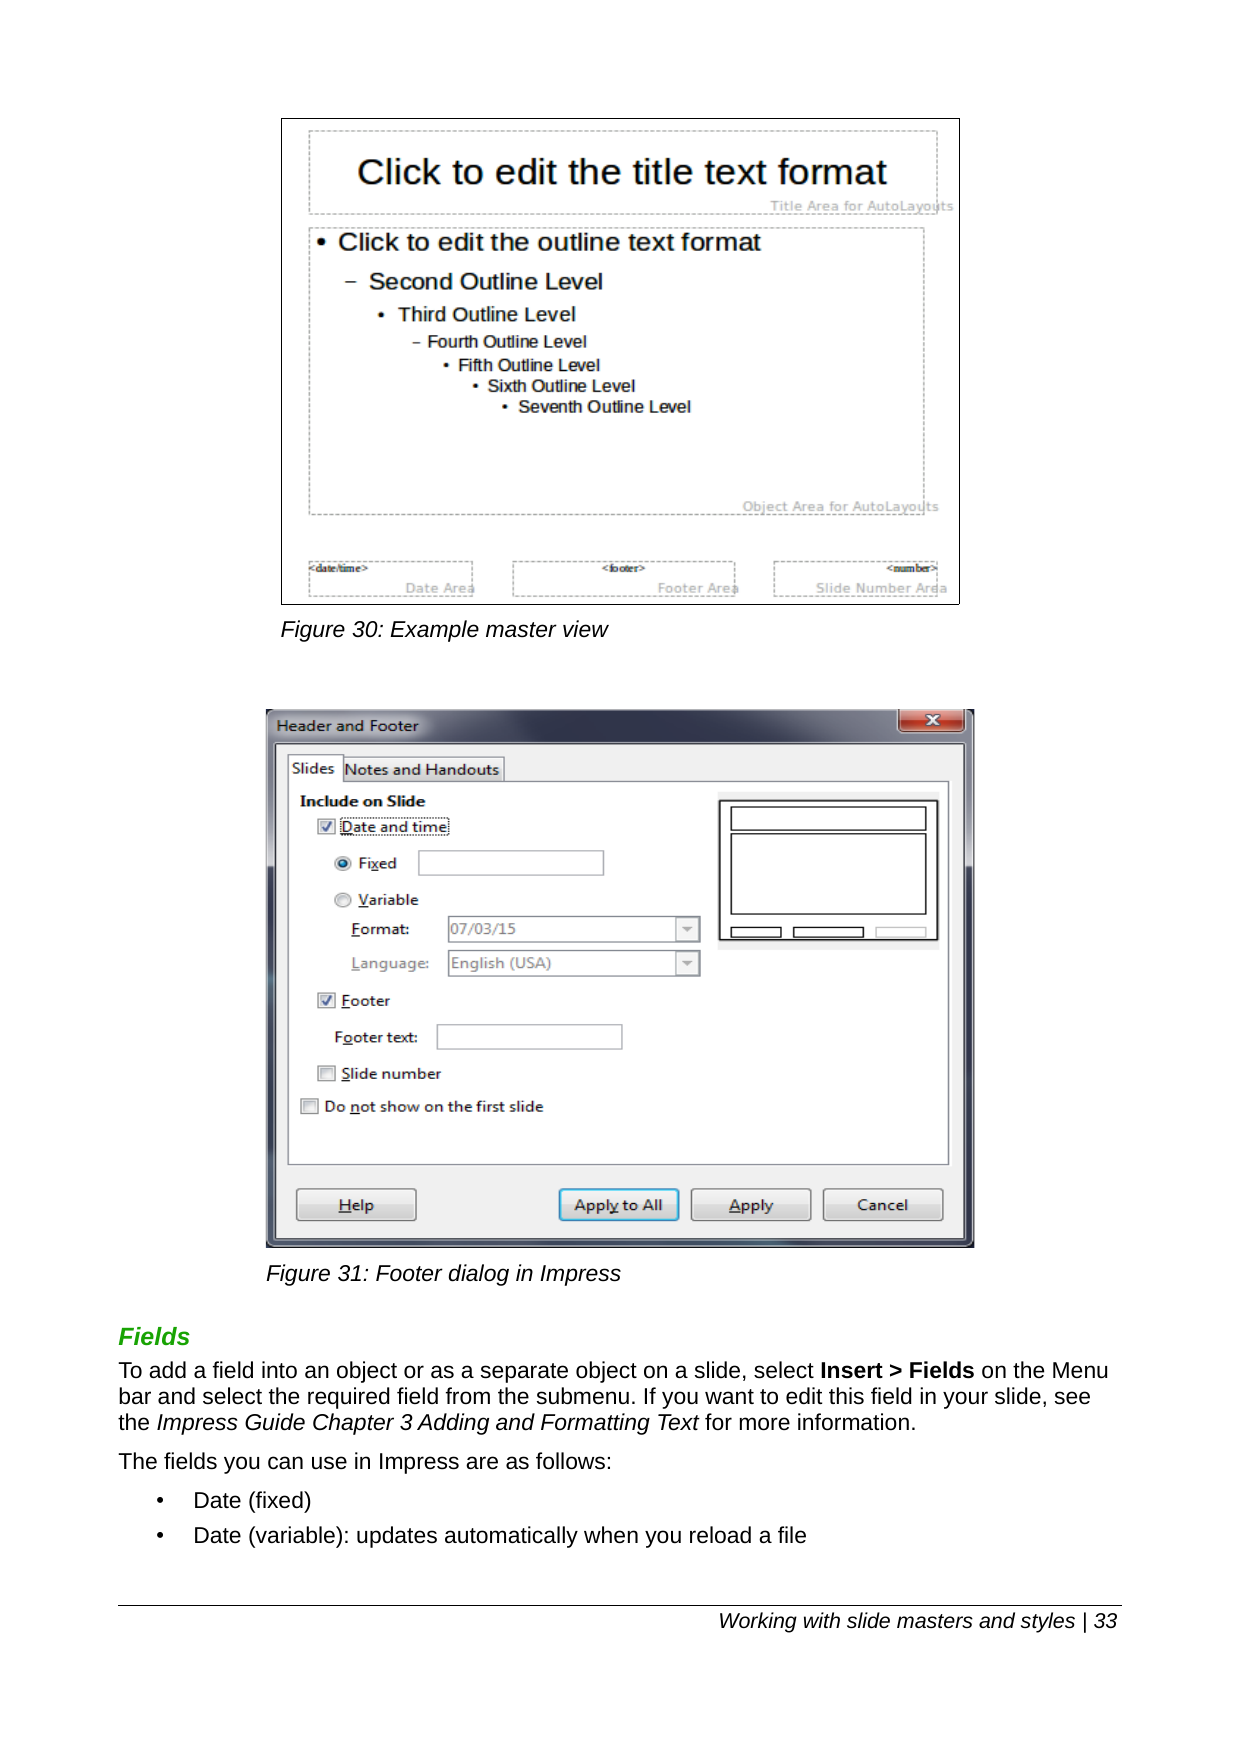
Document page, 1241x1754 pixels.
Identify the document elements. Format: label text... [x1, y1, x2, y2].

picture [282, 119, 959, 604]
text To add a field into an object or as a separate object on a slide, select Insert > Fields on the Menu bar and select the required field from the submenu. If you want to edit this field in your slide, see the Impress Guide Chapter 3 Adding and Formatting Text for more information. [118, 1357, 1122, 1436]
text Figure 30: Example master view [280, 616, 960, 642]
list Date (fixed) [156, 1487, 1122, 1513]
subtitle Fields [118, 1322, 1122, 1351]
picture [265, 709, 975, 1248]
list The fields you can use in Impress are as follows: [118, 1448, 1122, 1474]
text Figure 31: Footer dialog in Impress [266, 1259, 974, 1286]
list Date (variable): updates automatically when you reload a file [156, 1522, 1122, 1548]
